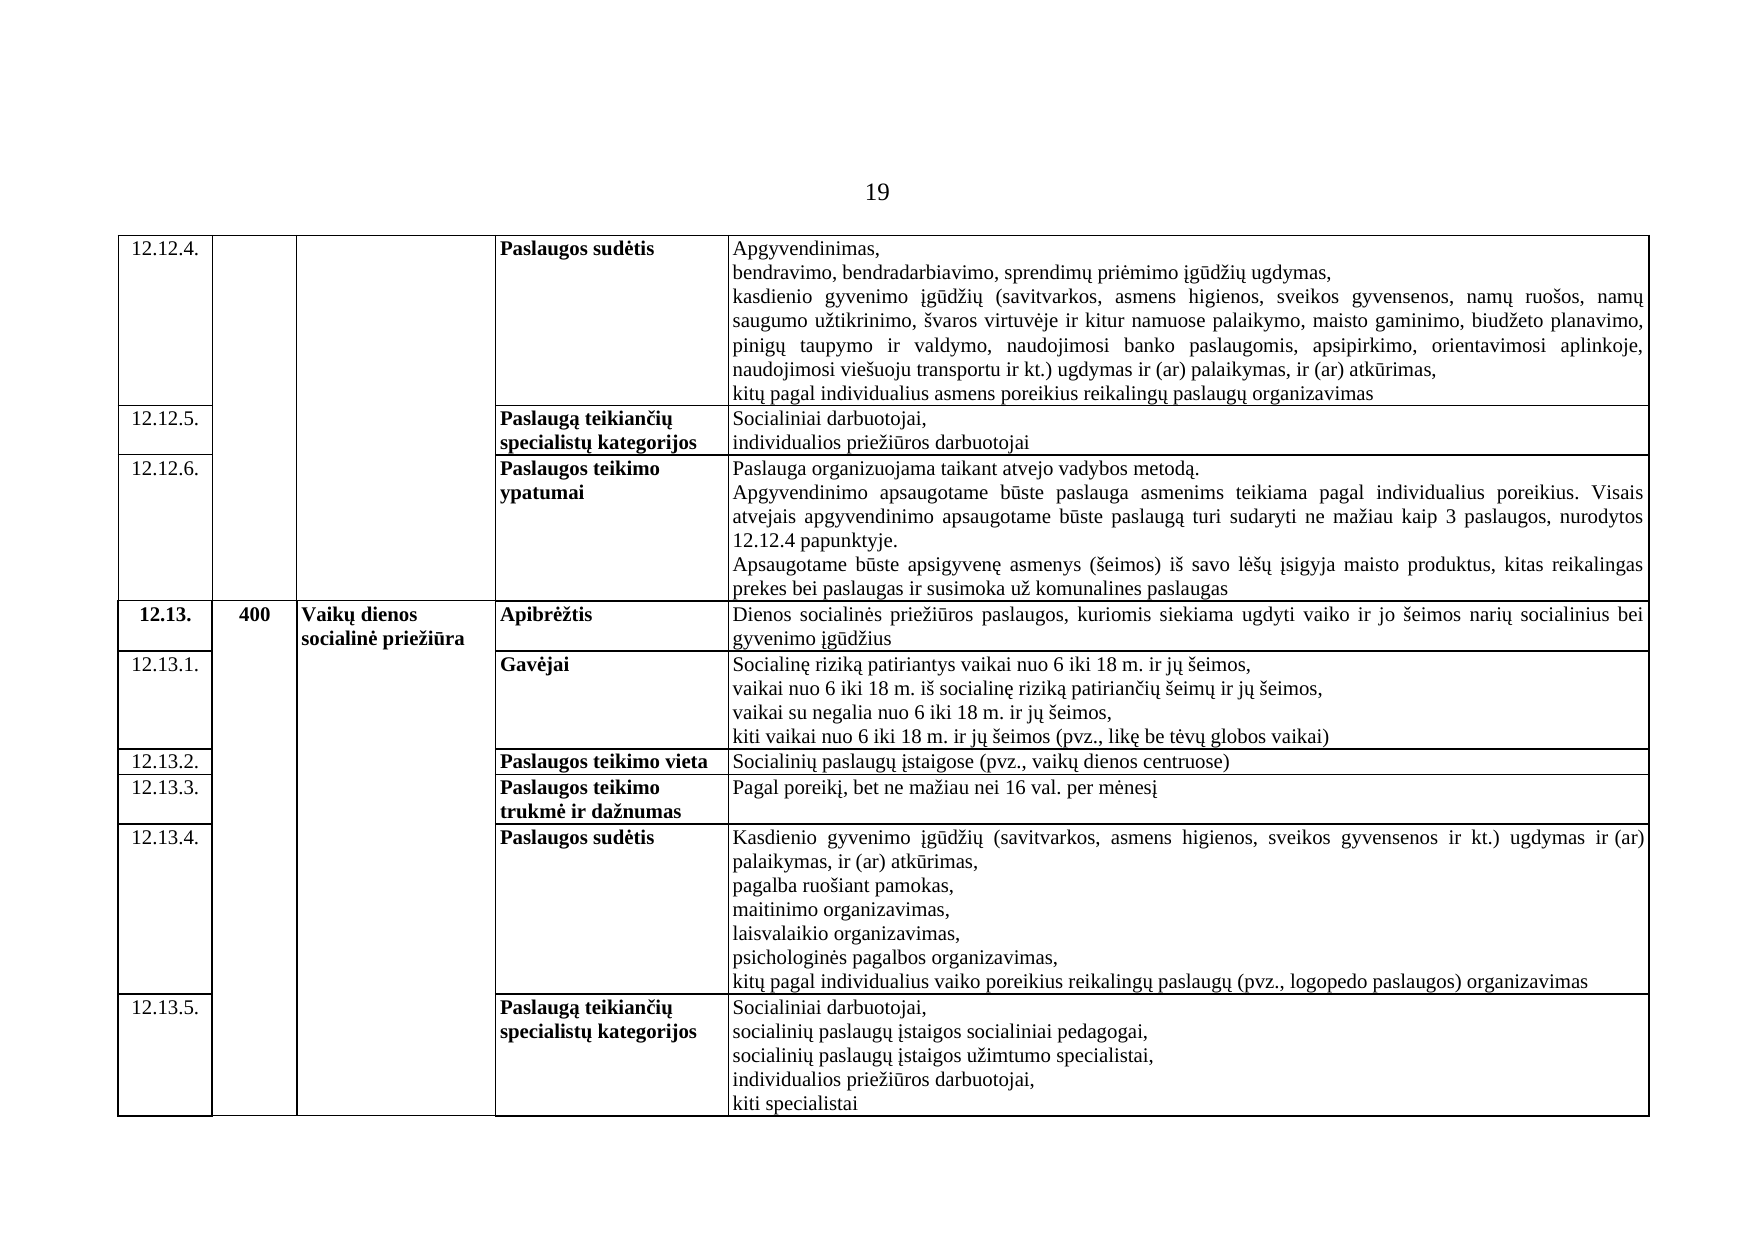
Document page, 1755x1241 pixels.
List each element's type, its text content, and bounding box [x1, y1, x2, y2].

table_cell Socialinių paslaugų įstaigose (pvz., vaikų dienos centruose) [729, 750, 1648, 773]
table_cell 12.12.4. [119, 236, 212, 405]
table_cell Pagal poreikį, bet ne mažiau nei 16 val. per mėnesį [729, 775, 1648, 823]
table_cell Paslaugos sudėtis [496, 236, 728, 405]
table_cell Kasdienio gyvenimo įgūdžių (savitvarkos, asmens higienos, sveikos gyvensenos ir kt.) ugdymas ir (ar) palaikymas, ir (ar) atkūrimas, pagalba ruošiant pamokas, maitinimo organizavimas, laisvalaikio organizavimas, psichologinės pagalbos organizavimas, kitų pagal individualius vaiko poreikius reikalingų paslaugų (pvz., logopedo paslaugos) organizavimas [729, 825, 1648, 993]
table_cell 400 [213, 601, 296, 1115]
table_cell Vaikų dienos socialinė priežiūra [298, 601, 495, 1115]
table_cell Socialiniai darbuotojai, socialinių paslaugų įstaigos socialiniai pedagogai, socialinių paslaugų įstaigos užimtumo specialistai, individualios priežiūros darbuotojai, kiti specialistai [729, 995, 1648, 1115]
table_cell Paslaugą teikiančių specialistų kategorijos [496, 406, 728, 454]
table_cell 12.13.1. [119, 652, 211, 748]
table_cell Socialinę riziką patiriantys vaikai nuo 6 iki 18 m. ir jų šeimos, vaikai nuo 6 iki 18 m. iš socialinę riziką patiriančių šeimų ir jų šeimos, vaikai su negalia nuo 6 iki 18 m. ir jų šeimos, kiti vaikai nuo 6 iki 18 m. ir jų šeimos (pvz., likę be tėvų globos vaikai) [729, 652, 1648, 748]
table_cell Apgyvendinimas, bendravimo, bendradarbiavimo, sprendimų priėmimo įgūdžių ugdymas, kasdienio gyvenimo įgūdžių (savitvarkos, asmens higienos, sveikos gyvensenos, namų ruošos, namų saugumo užtikrinimo, švaros virtuvėje ir kitur namuose palaikymo, maisto gaminimo, biudžeto planavimo, pinigų taupymo ir valdymo, naudojimosi banko paslaugomis, apsipirkimo, orientavimosi aplinkoje, naudojimosi viešuoju transportu ir kt.) ugdymas ir (ar) palaikymas, ir (ar) atkūrimas, kitų pagal individualius asmens poreikius reikalingų paslaugų organizavimas [729, 236, 1648, 405]
table_cell [213, 454, 296, 600]
table_cell 12.12.5. [119, 406, 212, 454]
table_cell [213, 236, 296, 454]
table_cell [297, 454, 495, 600]
table_cell 12.12.6. [119, 455, 212, 600]
table_cell [297, 236, 495, 454]
table_cell 12.13.5. [119, 995, 211, 1115]
table_cell 12.13. [119, 601, 211, 650]
table_cell 12.13.2. [119, 750, 211, 773]
table_cell Paslaugos teikimo ypatumai [496, 456, 728, 600]
table_cell Paslaugos teikimo vieta [496, 750, 728, 773]
table_cell Apibrėžtis [496, 602, 728, 650]
table_cell 12.13.4. [119, 825, 211, 993]
table_cell Dienos socialinės priežiūros paslaugos, kuriomis siekiama ugdyti vaiko ir jo šeimos narių socialinius bei gyvenimo įgūdžius [729, 602, 1648, 650]
table_cell Gavėjai [496, 652, 728, 748]
table_cell Socialiniai darbuotojai, individualios priežiūros darbuotojai [729, 406, 1648, 454]
table_cell Paslaugos teikimo trukmė ir dažnumas [496, 775, 728, 823]
table_cell 12.13.3. [119, 775, 211, 823]
table_cell Paslaugą teikiančių specialistų kategorijos [496, 995, 728, 1115]
table_cell Paslauga organizuojama taikant atvejo vadybos metodą. Apgyvendinimo apsaugotame būste paslauga asmenims teikiama pagal individualius poreikius. Visais atvejais apgyvendinimo apsaugotame būste paslaugą turi sudaryti ne mažiau kaip 3 paslaugos, nurodytos 12.12.4 papunktyje. Apsaugotame būste apsigyvenę asmenys (šeimos) iš savo lėšų įsigyja maisto produktus, kitas reikalingas prekes bei paslaugas ir susimoka už komunalines paslaugas [729, 456, 1648, 600]
table_cell Paslaugos sudėtis [496, 825, 728, 993]
